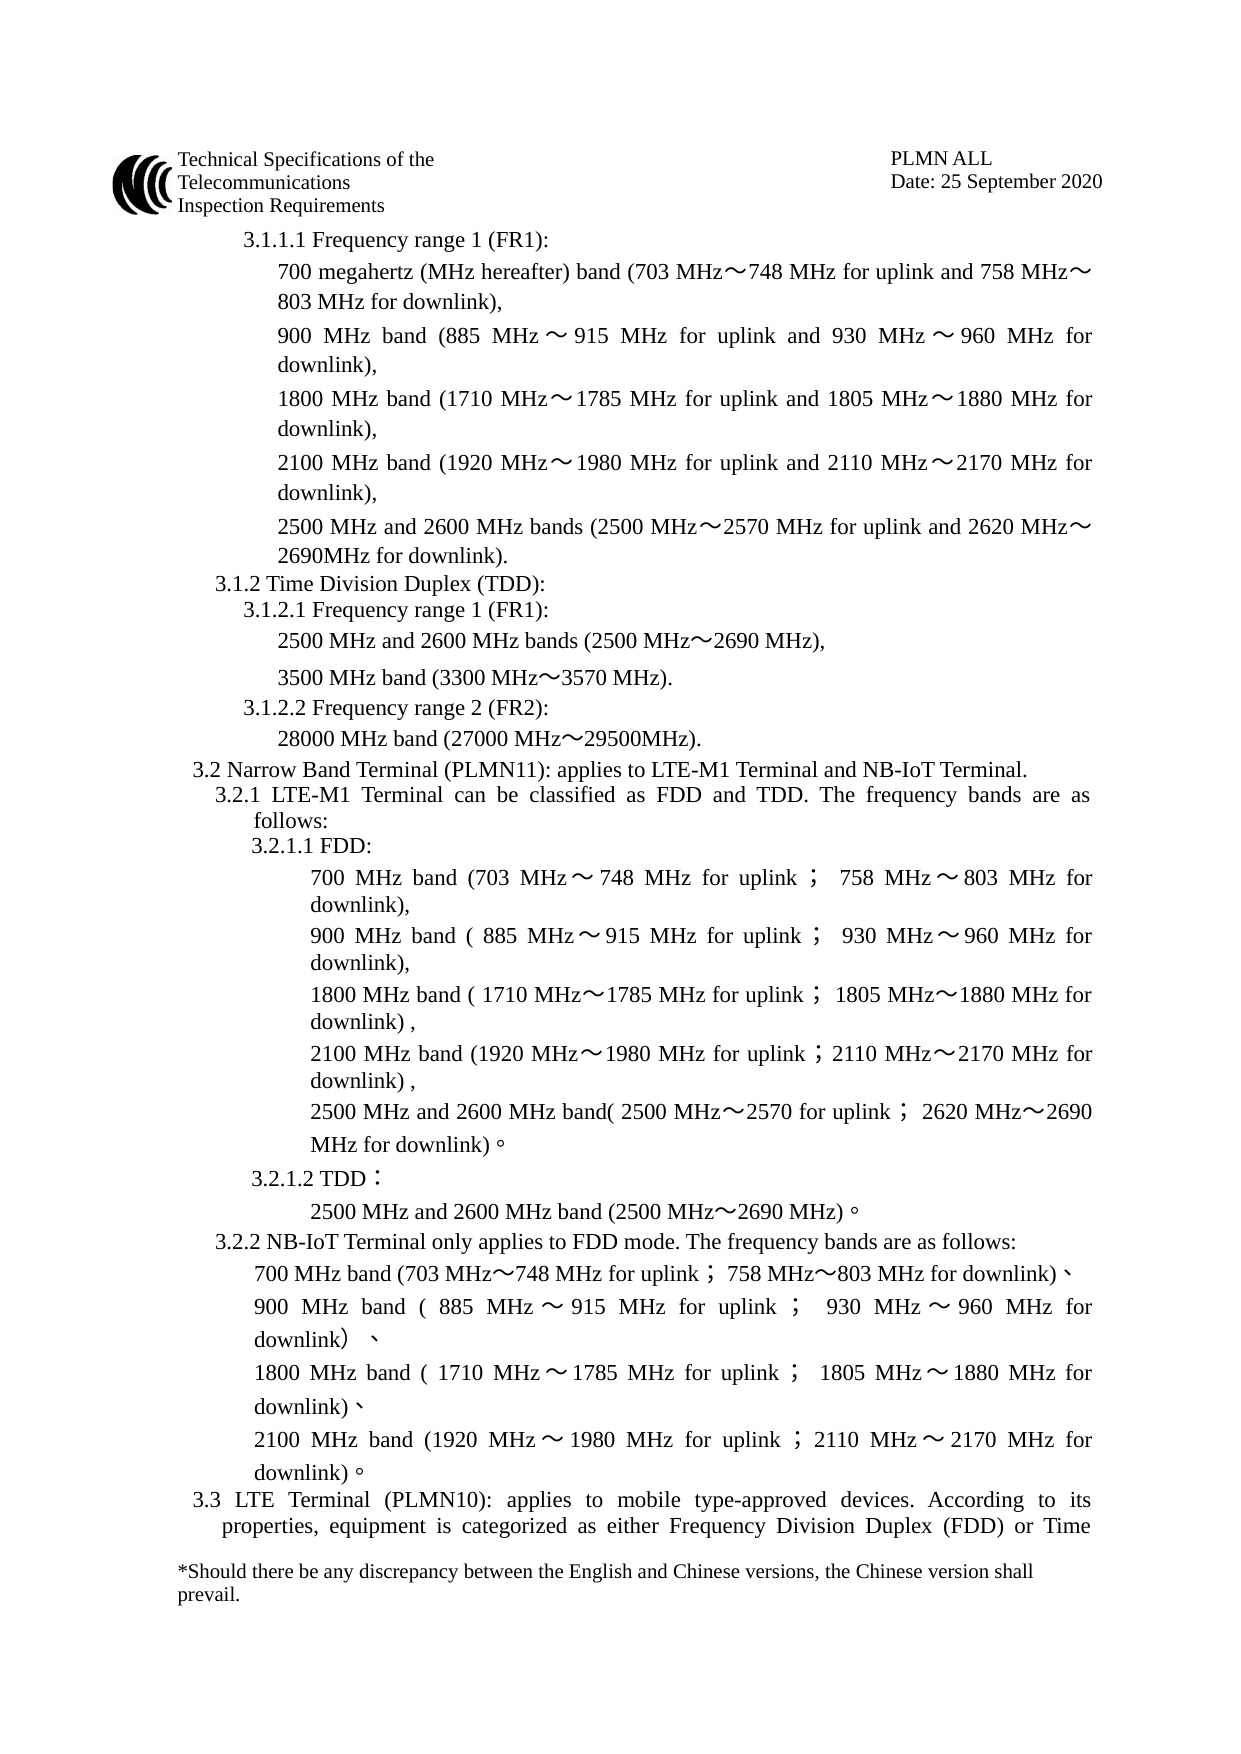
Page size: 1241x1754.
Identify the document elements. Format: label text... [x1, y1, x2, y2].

subtitle 3.2.1.2 TDD： [251, 1159, 1092, 1193]
subtitle 3.2.1.1 FDD: [251, 833, 1092, 858]
text 3.2.2 NB-IoT Terminal only applies to FDD mode. The frequency bands are as follows: [215, 1229, 1092, 1254]
text 2100 MHz band (1920 MHz～1980 MHz for uplink and 2110 MHz～2170 MHz for downlink), [277, 444, 1092, 505]
text 3.2.1 LTE-M1 Terminal can be classified as FDD and TDD. The frequency bands are as follows: [215, 782, 1092, 833]
text 2500 MHz and 2600 MHz bands (2500 MHz～2690 MHz), [277, 622, 1092, 655]
subtitle 1800 MHz band ( 1710 MHz～1785 MHz for uplink； 1805 MHz～1880 MHz for downlink)、 [254, 1354, 1092, 1421]
text 1800 MHz band (1710 MHz～1785 MHz for uplink and 1805 MHz～1880 MHz for downlink), [277, 380, 1092, 441]
subtitle 900 MHz band ( 885 MHz～915 MHz for uplink； 930 MHz～960 MHz for downlink）、 [254, 1288, 1092, 1354]
subtitle 2100 MHz band (1920 MHz～1980 MHz for uplink；2110 MHz～2170 MHz for downlink) , [310, 1034, 1092, 1093]
text 900 MHz band (885 MHz～915 MHz for uplink and 930 MHz～960 MHz for downlink), [277, 317, 1092, 378]
subtitle 2500 MHz and 2600 MHz band( 2500 MHz～2570 for uplink； 2620 MHz～2690 MHz for downlink)。 [310, 1093, 1092, 1159]
text 3.1.1.1 Frequency range 1 (FR1): [243, 227, 1092, 253]
subtitle 700 MHz band (703 MHz～748 MHz for uplink； 758 MHz～803 MHz for downlink)、 [254, 1254, 1092, 1288]
text 700 megahertz (MHz hereafter) band (703 MHz～748 MHz for uplink and 758 MHz～803 MHz for downlink), [277, 253, 1092, 314]
subtitle 1800 MHz band ( 1710 MHz～1785 MHz for uplink； 1805 MHz～1880 MHz for downlink) , [310, 976, 1092, 1034]
text 3.1.2 Time Division Duplex (TDD): [215, 571, 1092, 597]
text 3.3 LTE Terminal (PLMN10): applies to mobile type-approved devices. According to its properties, equipment is categorized as either Frequency Division Duplex (FDD) or Time [192, 1487, 1092, 1538]
subtitle 900 MHz band ( 885 MHz～915 MHz for uplink； 930 MHz～960 MHz for downlink), [310, 917, 1092, 976]
subtitle 2100 MHz band (1920 MHz～1980 MHz for uplink；2110 MHz～2170 MHz for downlink)。 [254, 1421, 1092, 1487]
text 2500 MHz and 2600 MHz bands (2500 MHz～2570 MHz for uplink and 2620 MHz～2690MHz for downlink). [277, 507, 1092, 569]
text 28000 MHz band (27000 MHz～29500MHz). [277, 720, 1092, 753]
text 2500 MHz and 2600 MHz band (2500 MHz～2690 MHz)。 [281, 1193, 1092, 1226]
text 3.2 Narrow Band Terminal (PLMN11): applies to LTE-M1 Terminal and NB-IoT Terminal. [192, 757, 1092, 782]
text 3.1.2.2 Frequency range 2 (FR2): [243, 695, 1092, 720]
text 3.1.2.1 Frequency range 1 (FR1): [243, 597, 1092, 622]
subtitle 700 MHz band (703 MHz～748 MHz for uplink； 758 MHz～803 MHz for downlink), [310, 858, 1092, 917]
text 3500 MHz band (3300 MHz～3570 MHz). [277, 658, 1092, 692]
